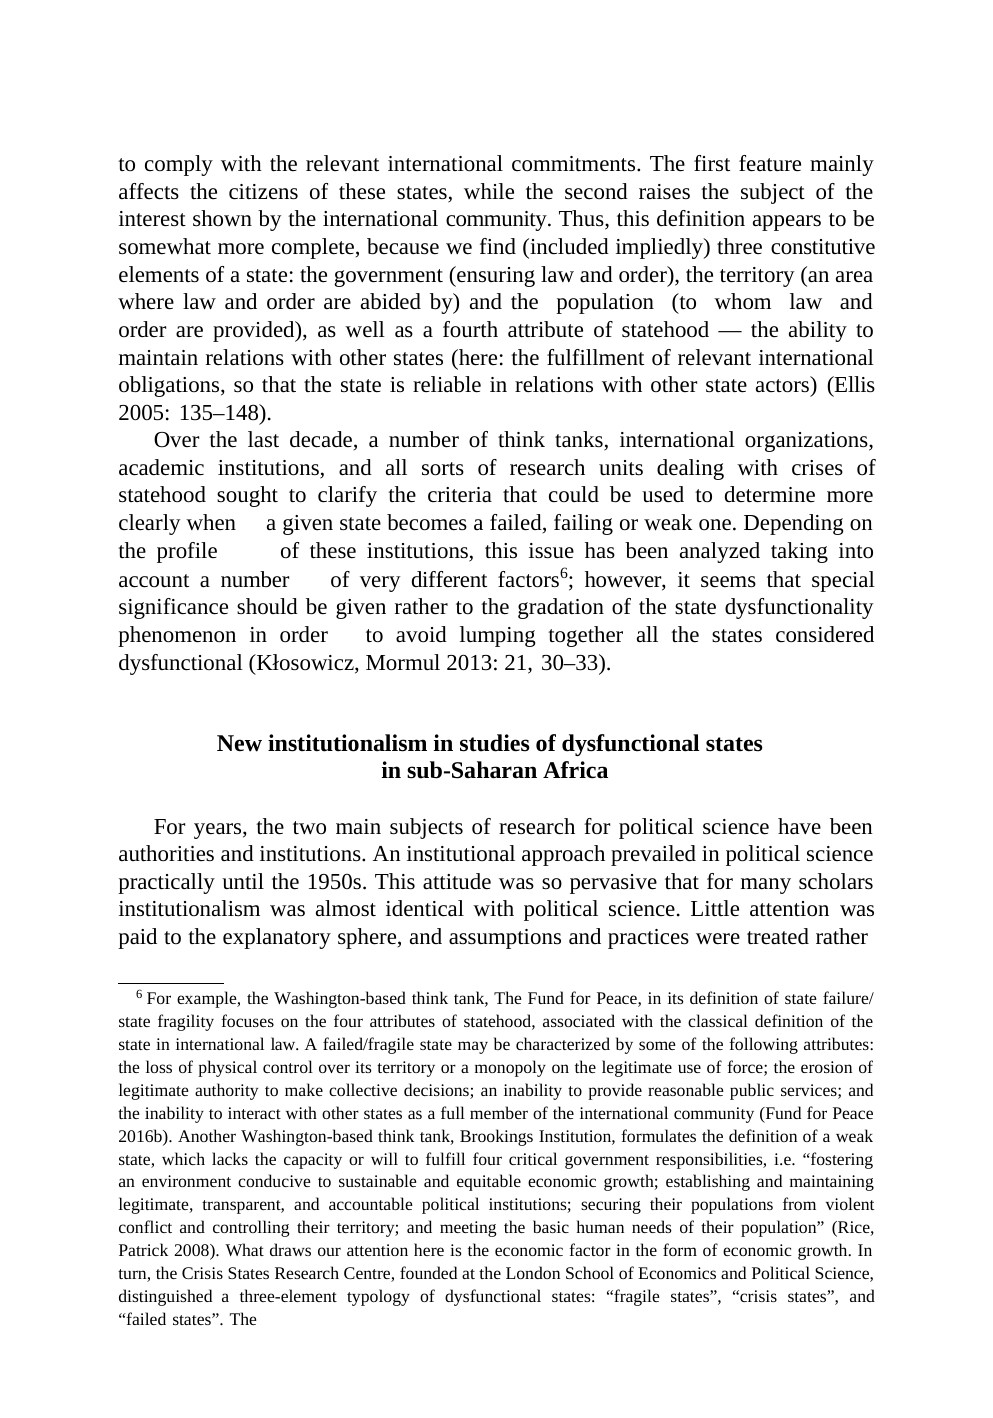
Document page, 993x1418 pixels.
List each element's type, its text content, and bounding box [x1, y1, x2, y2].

text Over the last decade, a number of think tanks, international organizations, academic institutions, and all sorts of research units dealing with crises of statehood sought to clarify the criteria that could be used to determine more clearly when a given state becomes a failed, failing or weak one. Depending on the profile of these institutions, this issue has been analyzed taking into account a number of very different factors6; however, it seems that special significance should be given rather to the gradation of the state dysfunctionality phenomenon in order to avoid lumping together all the states considered dysfunctional (Kłosowicz, Mormul 2013: 21, 30–33). [118, 426, 875, 675]
text 6 For example, the Washington-based think tank, The Fund for Peace, in its definition of state failure/ state fragility focuses on the four attributes of statehood, associated with the classical definition of the state in international law. A failed/fragile state may be characterized by some of the following attributes: the loss of physical control over its territory or a monopoly on the legitimate use of force; the erosion of legitimate authority to make collective decisions; an inability to provide reasonable public services; and the inability to interact with other states as a full member of the international community (Fund for Peace 2016b). Another Washington-based think tank, Brookings Institution, formulates the definition of a weak state, which lacks the capacity or will to fulfill four critical government responsibilities, i.e. “fostering an environment conducive to sustainable and equitable economic growth; establishing and maintaining legitimate, transparent, and accountable political institutions; securing their populations from violent conflict and controlling their territory; and meeting the basic human needs of their population” (Rice, Patrick 2008). What draws our attention here is the economic factor in the form of economic growth. In turn, the Crisis States Research Centre, founded at the London School of Economics and Political Science, distinguished a three-element typology of dysfunctional states: “fragile states”, “crisis states”, and “failed states”. The [118, 987, 875, 1329]
text to comply with the relevant international commitments. The first feature mainly affects the citizens of these states, while the second raises the subject of the interest shown by the international community. Thus, this definition appears to be somewhat more complete, because we find (included impliedly) three constitutive elements of a state: the government (ensuring law and order), the territory (an area where law and order are abided by) and the population (to whom law and order are provided), as well as a fourth attribute of statehood — the ability to maintain relations with other states (here: the fulfillment of relevant international obligations, so that the state is reliable in relations with other state actors) (Ellis 2005: 135–148). [118, 150, 875, 425]
subtitle New institutionalism in studies of dysfunctional states in sub-Saharan Africa [217, 729, 777, 784]
text For years, the two main subjects of research for political science have been authorities and institutions. An institutional approach prevailed in political science practically until the 1950s. This attitude was so pervasive that for many scholars institutionalism was almost identical with political science. Little attention was paid to the explanatory sphere, and assumptions and practices were treated rather [118, 813, 875, 949]
